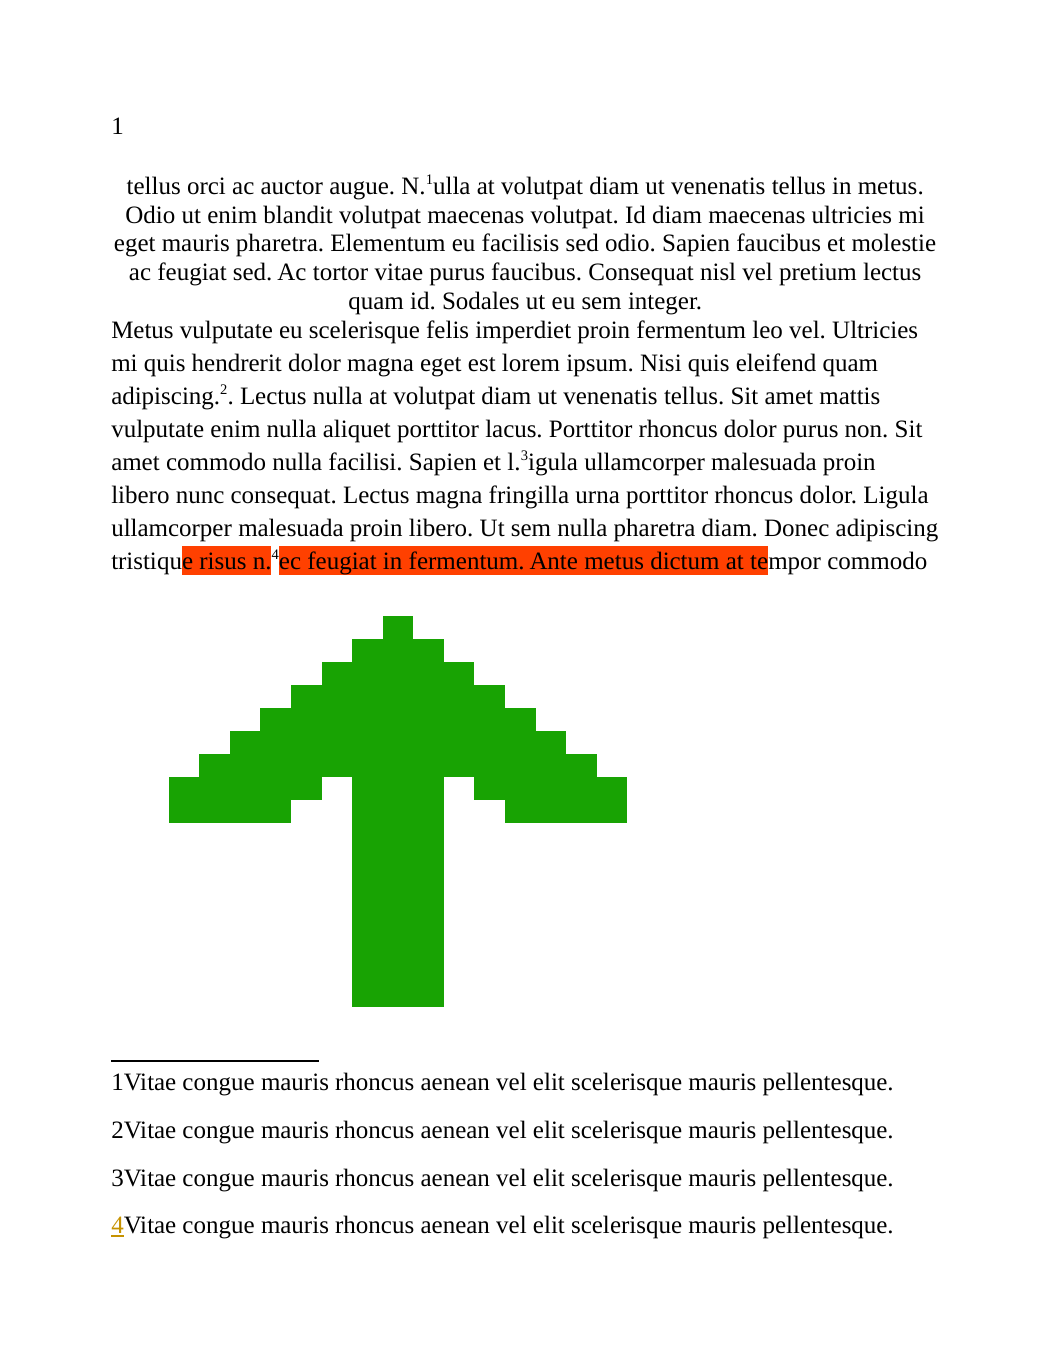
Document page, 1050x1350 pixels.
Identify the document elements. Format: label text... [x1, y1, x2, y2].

picture [108, 594, 689, 1030]
text Metus vulputate eu scelerisque felis imperdiet proin fermentum leo vel. Ultricies mi quis hendrerit dolor magna eget est lorem ipsum. Nisi quis eleifend quam adipiscing.. Lectus nulla at volutpat diam ut venenatis tellus. Sit amet mattis vulputate enim nulla aliquet porttitor lacus. Porttitor rhoncus dolor purus non. Sit amet commodo nulla facilisi. Sapien et l.igula ullamcorper malesuada proin libero nunc consequat. Lectus magna fringilla urna porttitor rhoncus dolor. Ligula ullamcorper malesuada proin libero. Ut sem nulla pharetra diam. Donec adipiscing tristique risus n.ec feugiat in fermentum. Ante metus dictum at tempor commodo [111, 315, 939, 575]
text Vitae congue mauris rhoncus aenean vel elit scelerisque mauris pellentesque. [111, 1067, 939, 1096]
text Vitae congue mauris rhoncus aenean vel elit scelerisque mauris pellentesque. [111, 1115, 939, 1144]
text Vitae congue mauris rhoncus aenean vel elit scelerisque mauris pellentesque. [111, 1210, 939, 1239]
text tellus orci ac auctor augue. N.ulla at volutpat diam ut venenatis tellus in metus. Odio ut enim blandit volutpat maecenas volutpat. Id diam maecenas ultricies mi eget mauris pharetra. Elementum eu facilisis sed odio. Sapien faucibus et molestie ac feugiat sed. Ac tortor vitae purus faucibus. Consequat nisl vel pretium lectus quam id. Sodales ut eu sem integer. [111, 171, 939, 315]
text Vitae congue mauris rhoncus aenean vel elit scelerisque mauris pellentesque. [111, 1163, 939, 1191]
